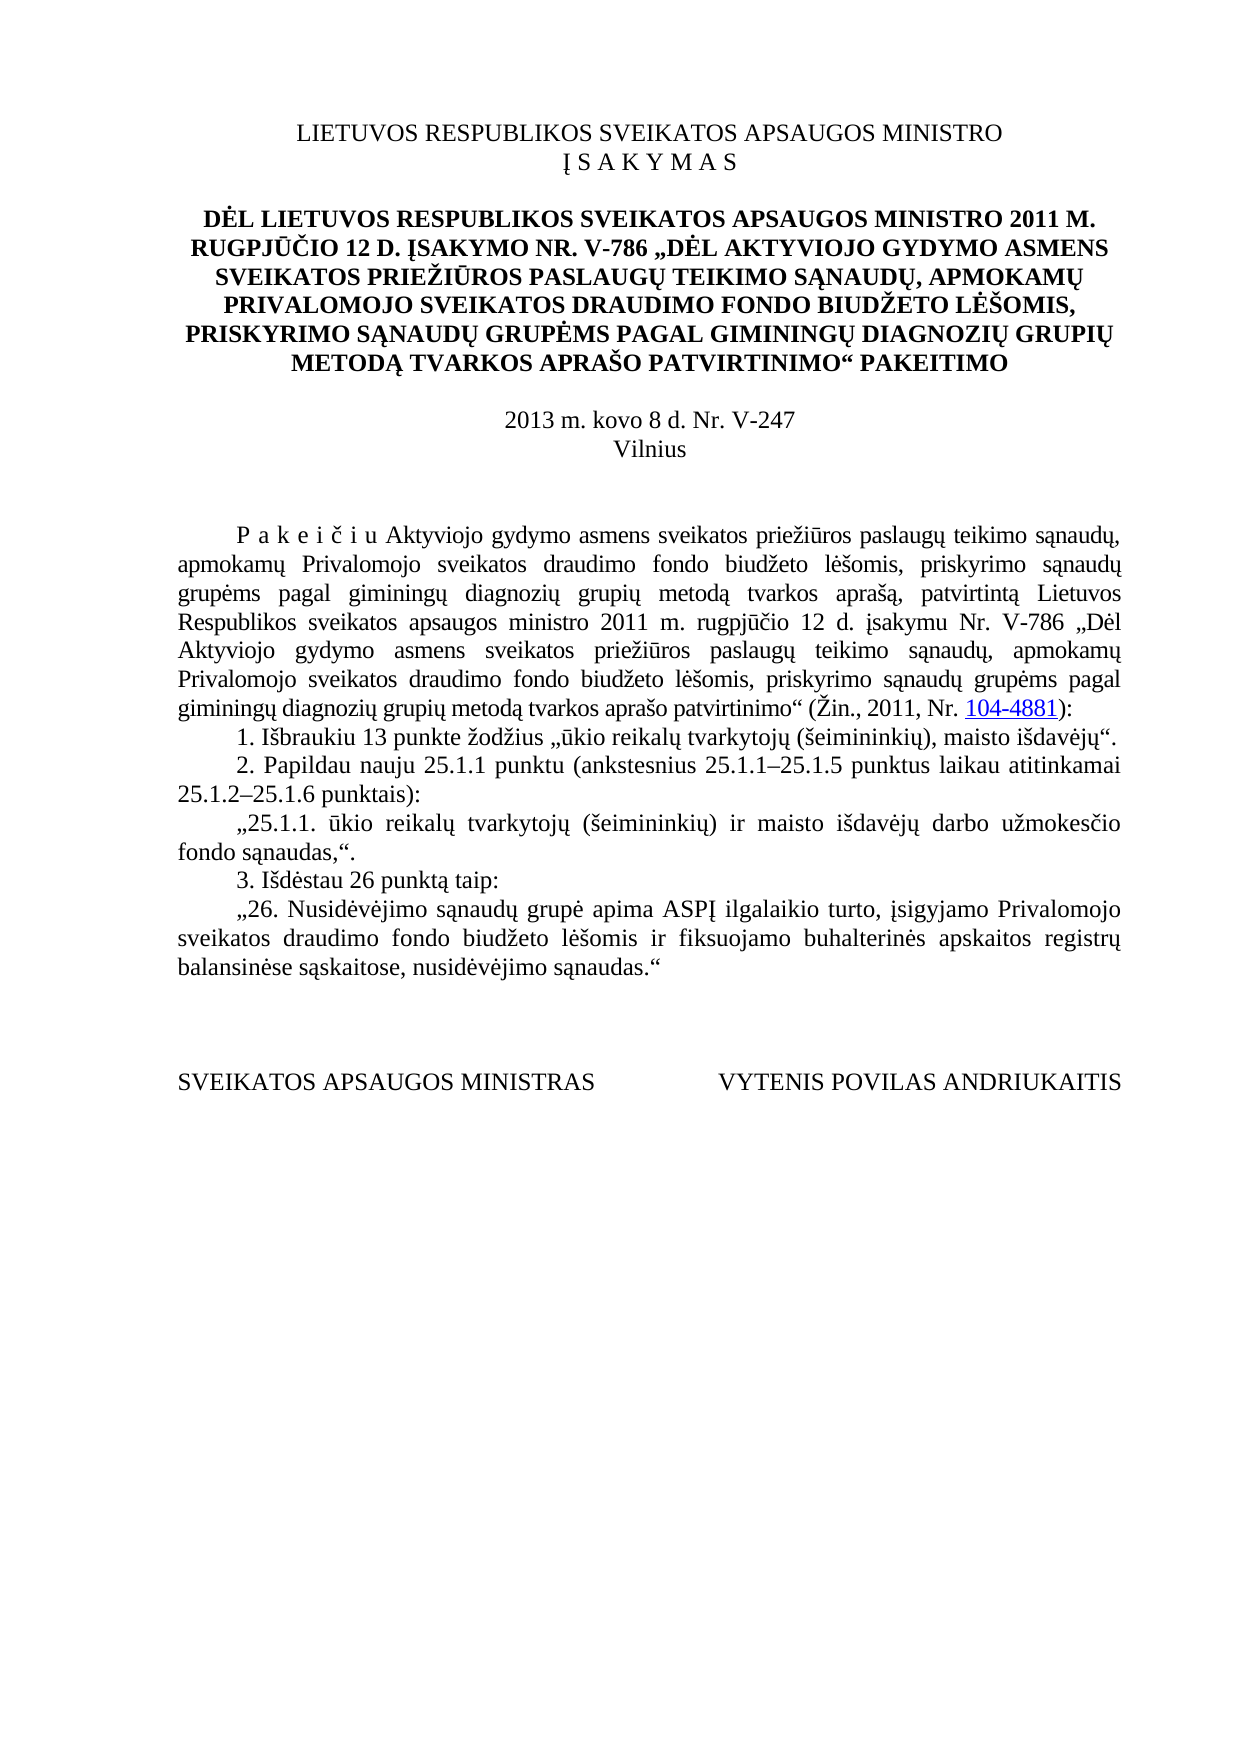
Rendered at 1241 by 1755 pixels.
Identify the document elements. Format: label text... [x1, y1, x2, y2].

text Į S A K Y M A S [177, 147, 1122, 176]
text 2. Papildau nauju 25.1.1 punktu (ankstesnius 25.1.1–25.1.5 punktus laikau atitinkamai 25.1.2–25.1.6 punktais): [177, 751, 1122, 808]
text 1. Išbraukiu 13 punkte žodžius „ūkio reikalų tvarkytojų (šeimininkių), maisto išdavėjų“. [177, 722, 1122, 751]
text 2013 m. kovo 8 d. Nr. V-247 [177, 406, 1122, 434]
text SVEIKATOS APSAUGOS MINISTRAS VYTENIS POVILAS ANDRIUKAITIS [177, 1067, 1122, 1096]
text „25.1.1. ūkio reikalų tvarkytojų (šeimininkių) ir maisto išdavėjų darbo užmokesčio fondo sąnaudas,“. [177, 808, 1122, 866]
text Vilnius [177, 434, 1122, 463]
text 3. Išdėstau 26 punktą taip: [177, 866, 1122, 894]
text DĖL LIETUVOS RESPUBLIKOS SVEIKATOS APSAUGOS MINISTRO 2011 M. RUGPJŪČIO 12 D. ĮSAKYMO nr. v-786 „DĖL AKTYVIOJO GYDYMO ASMENS SVEIKATOS PRIEŽIŪROS PASLAUGŲ TEIKIMO SĄNAUDŲ, APMOKAMŲ PRIVALOMOJO SVEIKATOS DRAUDIMO FONDO BIUDŽETO LĖŠOMIS, PRISKYRIMO SĄNAUDŲ GRUPĖMS PAGAL GIMININGŲ DIAGNOZIŲ GRUPIŲ METODĄ TVARKOS APRAŠO PATVIRTINIMO“ PAKEITIMO [177, 204, 1122, 377]
text „26. Nusidėvėjimo sąnaudų grupė apima ASPĮ ilgalaikio turto, įsigyjamo Privalomojo sveikatos draudimo fondo biudžeto lėšomis ir fiksuojamo buhalterinės apskaitos registrų balansinėse sąskaitose, nusidėvėjimo sąnaudas.“ [177, 894, 1122, 981]
text P a k e i č i u Aktyviojo gydymo asmens sveikatos priežiūros paslaugų teikimo sąnaudų, apmokamų Privalomojo sveikatos draudimo fondo biudžeto lėšomis, priskyrimo sąnaudų grupėms pagal giminingų diagnozių grupių metodą tvarkos aprašą, patvirtintą Lietuvos Respublikos sveikatos apsaugos ministro 2011 m. rugpjūčio 12 d. įsakymu Nr. V-786 „Dėl Aktyviojo gydymo asmens sveikatos priežiūros paslaugų teikimo sąnaudų, apmokamų Privalomojo sveikatos draudimo fondo biudžeto lėšomis, priskyrimo sąnaudų grupėms pagal giminingų diagnozių grupių metodą tvarkos aprašo patvirtinimo“ (Žin., 2011, Nr. 104-4881): [177, 521, 1122, 722]
text LIETUVOS RESPUBLIKOS SVEIKATOS APSAUGOS MINISTRO [177, 118, 1122, 147]
